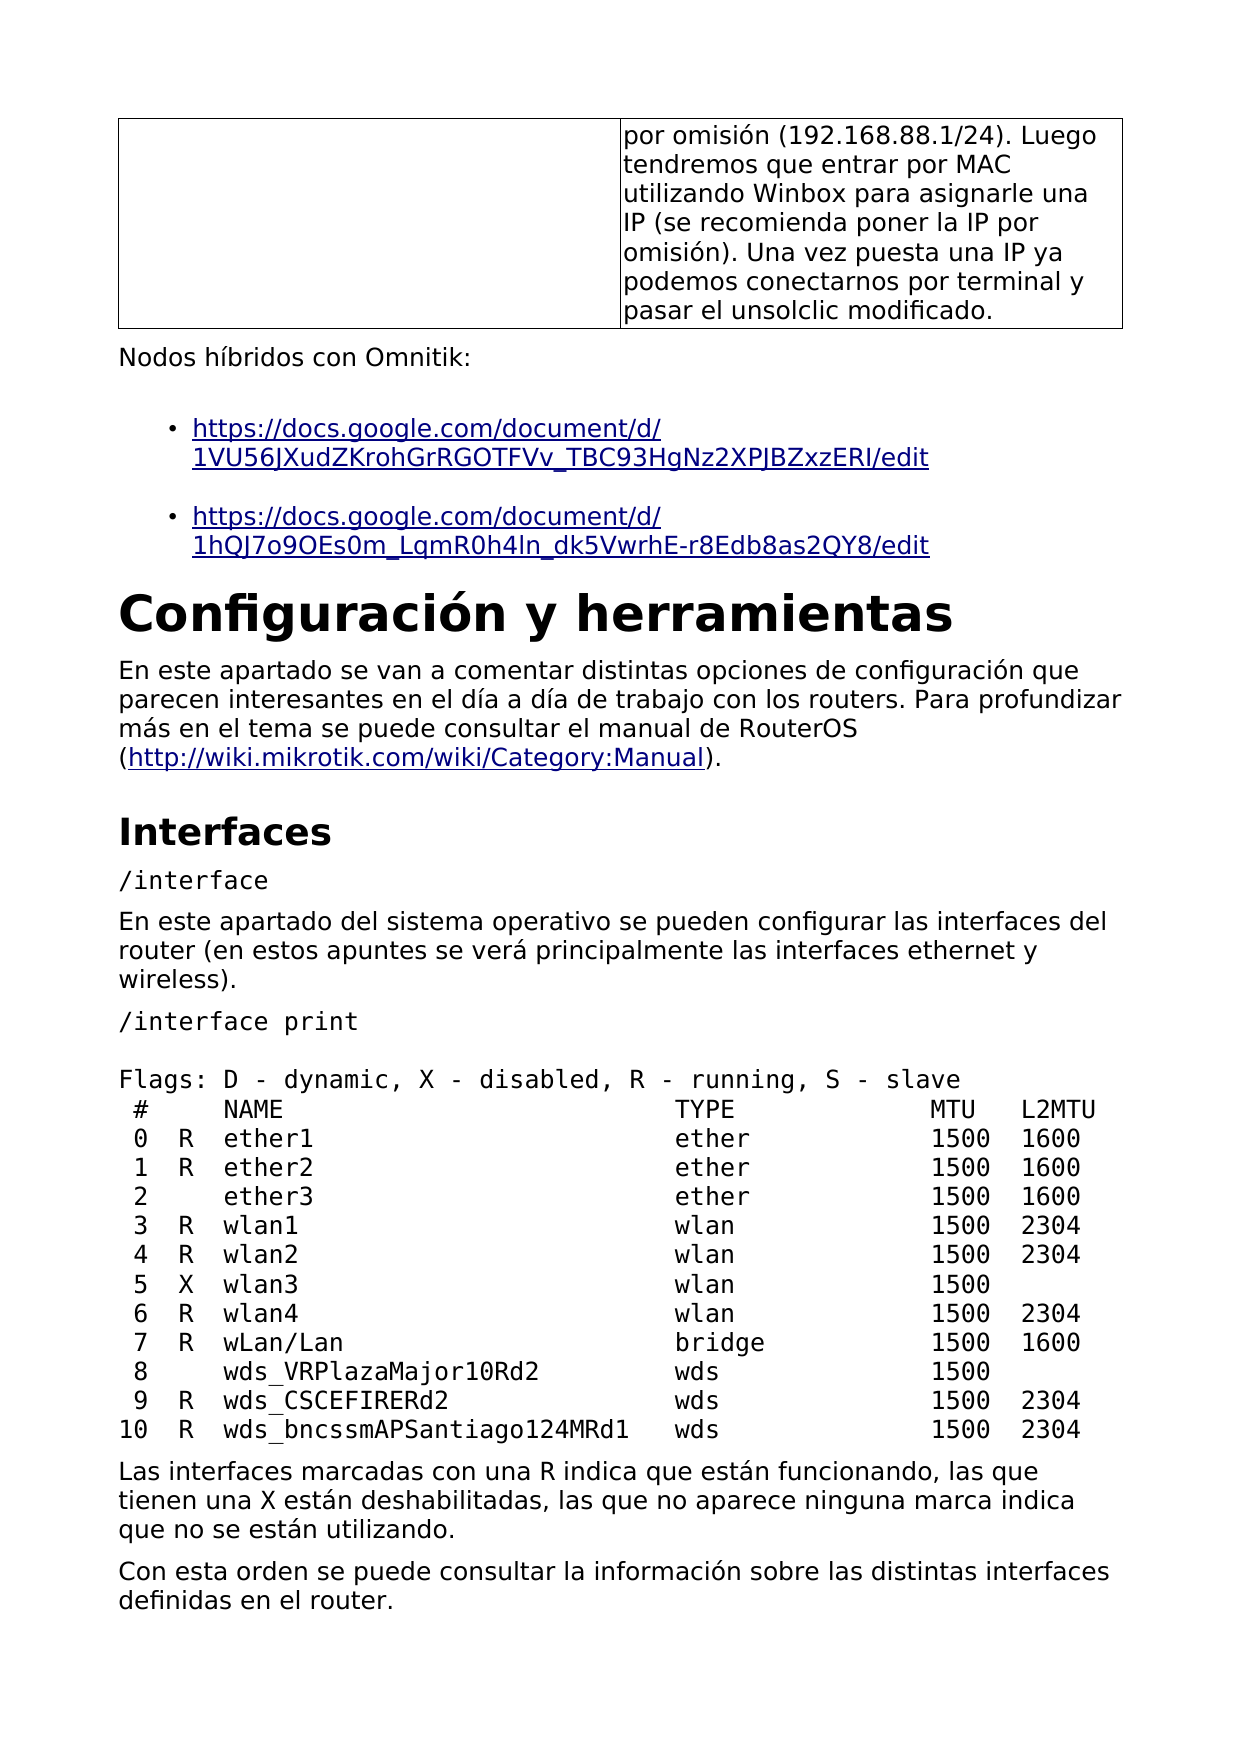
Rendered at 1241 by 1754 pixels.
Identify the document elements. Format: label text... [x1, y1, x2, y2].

text Nodos híbridos con Omnitik: [118, 343, 1122, 372]
text /interface [118, 866, 1122, 896]
text /interface print Flags: D - dynamic, X - disabled, R - running, S - slave # NAME TYPE MTU L2MTU 0 R ether1 ether 1500 1600 1 R ether2 ether 1500 1600 2 ether3 ether 1500 1600 3 R wlan1 wlan 1500 2304 4 R wlan2 wlan 1500 2304 5 X wlan3 wlan 1500 6 R wlan4 wlan 1500 2304 7 R wLan/Lan bridge 1500 1600 8 wds_VRPlazaMajor10Rd2 wds 1500 9 R wds_CSCEFIRERd2 wds 1500 2304 10 R wds_bncssmAPSantiago124MRd1 wds 1500 2304 [118, 1007, 1122, 1445]
subtitle Configuración y herramientas [118, 585, 1122, 644]
text En este apartado del sistema operativo se pueden configurar las interfaces del router (en estos apuntes se verá principalmente las interfaces ethernet y wireless). [118, 907, 1122, 995]
list https://docs.google.com/document/d/1VU56JXudZKrohGrRGOTFVv_TBC93HgNz2XPJBZxzERI/edit [177, 414, 1122, 473]
text Con esta orden se puede consultar la información sobre las distintas interfaces definidas en el router. [118, 1557, 1122, 1615]
table_header por omisión (192.168.88.1/24). Luego tendremos que entrar por MAC utilizando Winbox para asignarle una IP (se recomienda poner la IP por omisión). Una vez puesta una IP ya podemos conectarnos por terminal y pasar el unsolclic modificado. [621, 119, 1122, 328]
text Las interfaces marcadas con una R indica que están funcionando, las que tienen una X están deshabilitadas, las que no aparece ninguna marca indica que no se están utilizando. [118, 1457, 1122, 1544]
table_header [119, 119, 620, 328]
subtitle Interfaces [118, 810, 1122, 854]
text En este apartado se van a comentar distintas opciones de configuración que parecen interesantes en el día a día de trabajo con los routers. Para profundizar más en el tema se puede consultar el manual de RouterOS (http://wiki.mikrotik.com/wiki/Category:Manual). [118, 656, 1122, 773]
list https://docs.google.com/document/d/1hQJ7o9OEs0m_LqmR0h4ln_dk5VwrhE-r8Edb8as2QY8/edit [177, 502, 1122, 560]
